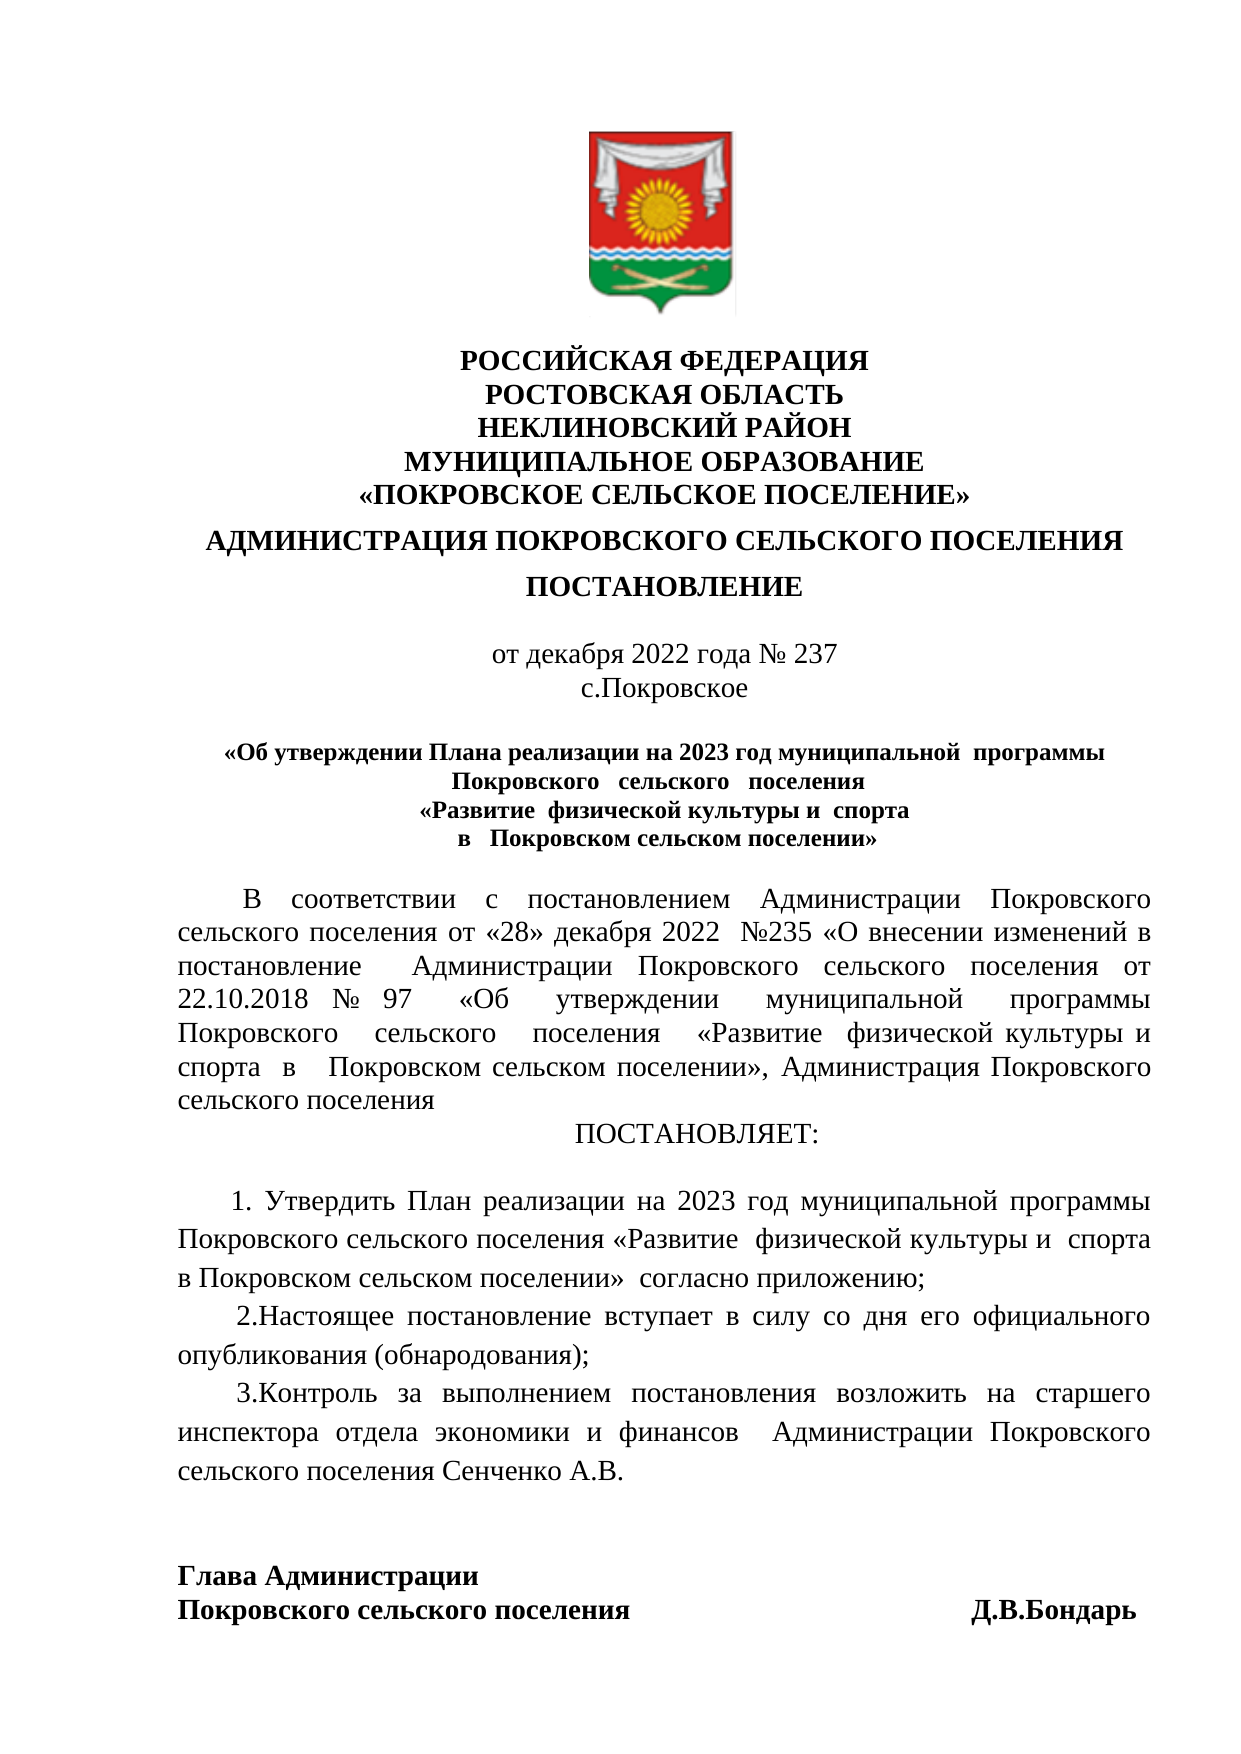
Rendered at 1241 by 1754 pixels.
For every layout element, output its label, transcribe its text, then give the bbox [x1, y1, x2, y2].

text РОССИЙСКАЯ ФЕДЕРАЦИЯ РОСТОВСКАЯ ОБЛАСТЬ [177, 343, 1152, 410]
text Покровского сельского поселения [177, 766, 1152, 795]
text в Покровском сельском поселении» [177, 823, 1152, 852]
text В соответствии с постановлением Администрации Покровского сельского поселения от «28» декабря 2022 №235 «О внесении изменений в постановление Администрации Покровского сельского поселения от 22.10.2018 № 97 «Об утверждении муниципальной программы Покровского сельского поселения «Развитие физической культуры и спорта в Покровском сельском поселении», Администрация Покровского сельского поселения [177, 881, 1152, 1116]
text 1. Утвердить План реализации на 2023 год муниципальной программы Покровского сельского поселения «Развитие физической культуры и спорта в Покровском сельском поселении» согласно приложению; [177, 1183, 1152, 1293]
text 2.Настоящее постановление вступает в силу со дня его официального опубликования (обнародования); [177, 1298, 1152, 1371]
subtitle ПОСТАНОВЛЕНИЕ [177, 569, 1152, 603]
text АДМИНИСТРАЦИЯ ПОКРОВСКОГО СЕЛЬСКОГО ПОСЕЛЕНИЯ [177, 523, 1152, 557]
text с.Покровское [177, 670, 1152, 704]
text Глава Администрации [177, 1558, 1152, 1592]
text ПОСТАНОВЛЯЕТ: [177, 1116, 1152, 1149]
picture [589, 130, 740, 319]
text «Развитие физической культуры и спорта [177, 795, 1152, 823]
text 3.Контроль за выполнением постановления возложить на старшего инспектора отдела экономики и финансов Администрации Покровского сельского поселения Сенченко А.В. [177, 1376, 1152, 1486]
text НЕКЛИНОВСКИЙ РАЙОН МУНИЦИПАЛЬНОЕ ОБРАЗОВАНИЕ «ПОКРОВСКОЕ СЕЛЬСКОЕ ПОСЕЛЕНИЕ» [177, 410, 1152, 511]
text Покровского сельского поселения Д.В.Бондарь [177, 1592, 1152, 1625]
text от декабря 2022 года № 237 [177, 637, 1152, 670]
text «Об утверждении Плана реализации на 2023 год муниципальной программы [177, 737, 1152, 766]
